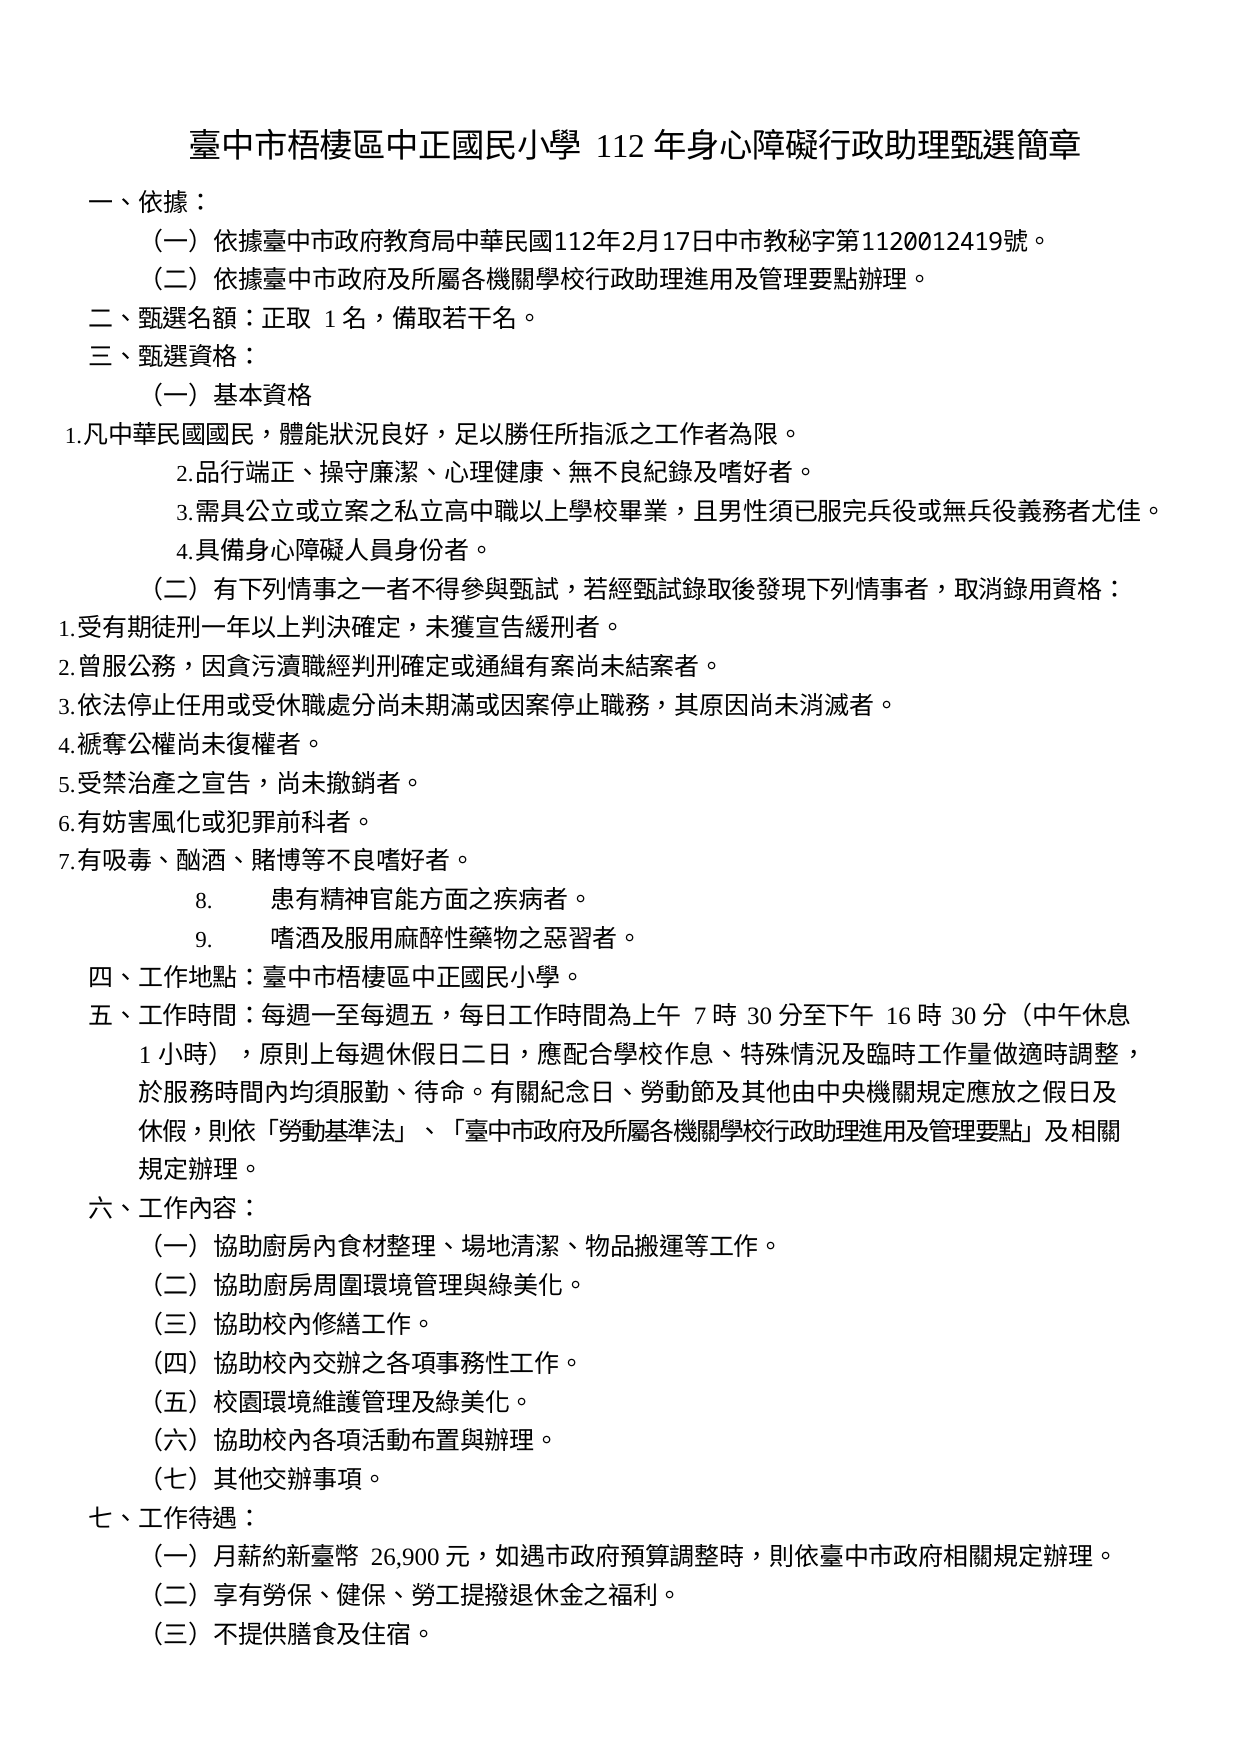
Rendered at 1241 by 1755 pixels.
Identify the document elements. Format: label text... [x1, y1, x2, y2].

text 四、工作地點：臺中市梧棲區中正國民小學。 [89, 957, 564, 993]
text （一）協助廚房內食材整理、場地清潔、物品搬運等工作。 [139, 1227, 1163, 1263]
list 受有期徒刑一年以上判決確定，未獲宣告緩刑者。 [58, 608, 1163, 644]
text （一）基本資格 [139, 375, 1163, 412]
text （五）校園環境維護管理及綠美化。 [139, 1382, 1163, 1418]
text （四）協助校內交辦之各項事務性工作。 [139, 1343, 1163, 1379]
text 1 小時），原則上每週休假日二日，應配合學校作息、特殊情況及臨時工作量做適時調整，於服務時間內均須服勤、待命。有關紀念日、勞動節及其他由中央機關規定應放之假日及休假，則依「勞動基準法」、「臺中市政府及所屬各機關學校行政助理進用及管理要點」及相關規定辦理。 [139, 1034, 1121, 1186]
list 有妨害風化或犯罪前科者。 [58, 802, 1163, 838]
list 受禁治產之宣告，尚未撤銷者。 [58, 763, 1163, 799]
list 曾服公務，因貪污瀆職經判刑確定或通緝有案尚未結案者。 [58, 647, 1163, 683]
text （一）月薪約新臺幣 26,900 元，如遇市政府預算調整時，則依臺中市政府相關規定辦理。 [139, 1537, 1163, 1573]
list 褫奪公權尚未復權者。 [58, 724, 1163, 761]
text 五、工作時間：每週一至每週五，每日工作時間為上午 7 時 30 分至下午 16 時 30 分（中午休息 [89, 996, 1163, 1032]
text （二）依據臺中市政府及所屬各機關學校行政助理進用及管理要點辦理。二、甄選名額：正取 1 名，備取若干名。 [89, 260, 939, 334]
text 六、工作內容： [89, 1188, 1163, 1224]
list 需具公立或立案之私立高中職以上學校畢業，且男性須已服完兵役或無兵役義務者尤佳。 [176, 492, 1163, 528]
list 凡中華民國國民，體能狀況良好，足以勝任所指派之工作者為限。 [64, 414, 1114, 450]
list 患有精神官能方面之疾病者。 [195, 879, 756, 916]
list 依法停止任用或受休職處分尚未期滿或因案停止職務，其原因尚未消滅者。 [58, 686, 1163, 722]
text （七）其他交辦事項。七、工作待遇： [89, 1460, 389, 1534]
text （三）協助校內修繕工作。 [139, 1304, 1163, 1341]
text 臺中市梧棲區中正國民小學 112 年身心障礙行政助理甄選簡章 [188, 118, 1163, 167]
list 有吸毒、酗酒、賭博等不良嗜好者。 [58, 841, 1163, 877]
text （二）有下列情事之一者不得參與甄試，若經甄試錄取後發現下列情事者，取消錄用資格： [139, 569, 1163, 605]
list 嗜酒及服用麻醉性藥物之惡習者。 [195, 918, 1163, 954]
text （二）協助廚房周圍環境管理與綠美化。 [139, 1266, 1163, 1302]
text （六）協助校內各項活動布置與辦理。 [139, 1421, 1163, 1457]
list 具備身心障礙人員身份者。 [176, 530, 1163, 567]
text （三）不提供膳食及住宿。 [139, 1614, 1163, 1650]
text （一）依據臺中市政府教育局中華民國112年2月17日中市教秘字第1120012419號。 [139, 221, 1163, 257]
text 三、甄選資格： [89, 337, 1163, 373]
text 一、依據： [89, 182, 1163, 218]
list 品行端正、操守廉潔、心理健康、無不良紀錄及嗜好者。 [176, 453, 1163, 489]
text （二）享有勞保、健保、勞工提撥退休金之福利。 [139, 1575, 1163, 1612]
